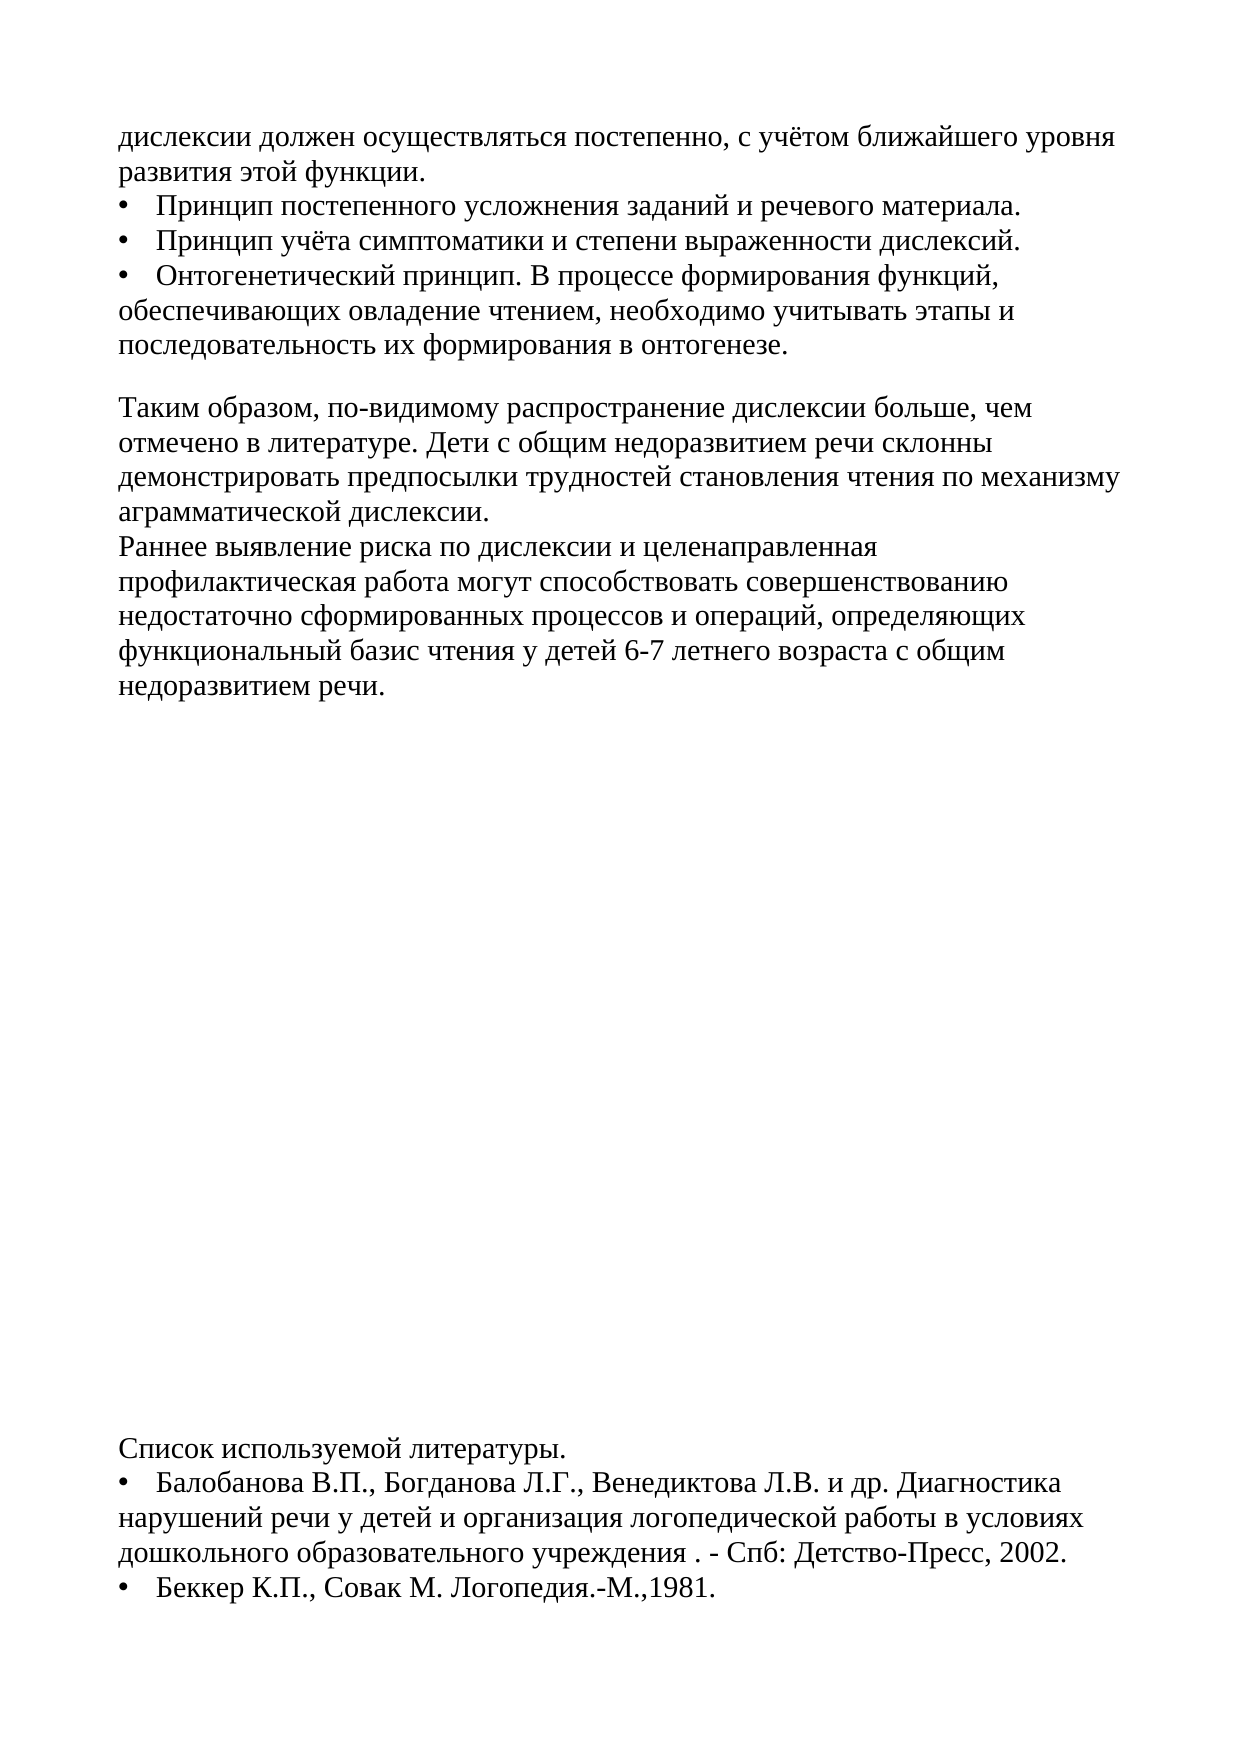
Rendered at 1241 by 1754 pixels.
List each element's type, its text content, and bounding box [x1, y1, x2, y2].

text Раннее выявление риска по дислексии и целенаправленная профилактическая работа могут способствовать совершенствованию недостаточно сформированных процессов и операций, определяющих функциональный базис чтения у детей 6-7 летнего возраста с общим недоразвитием речи. [118, 528, 1122, 701]
list Принцип учёта симптоматики и степени выраженности дислексий. [81, 222, 1122, 257]
list дислексии должен осуществляться постепенно, с учётом ближайшего уровня развития этой функции. [81, 118, 1122, 187]
text Таким образом, по-видимому распространение дислексии больше, чем отмечено в литературе. Дети с общим недоразвитием речи склонны демонстрировать предпосылки трудностей становления чтения по механизму аграмматической дислексии. [118, 389, 1122, 528]
list Онтогенетический принцип. В процессе формирования функций, обеспечивающих овладение чтением, необходимо учитывать этапы и последовательность их формирования в онтогенезе. [81, 257, 1122, 361]
list Балобанова В.П., Богданова Л.Г., Венедиктова Л.В. и др. Диагностика нарушений речи у детей и организация логопедической работы в условиях дошкольного образовательного учреждения . - Спб: Детство-Пресс, 2002. [81, 1465, 1122, 1569]
list Беккер К.П., Совак М. Логопедия.-М.,1981. [81, 1569, 1122, 1604]
list Принцип постепенного усложнения заданий и речевого материала. [81, 187, 1122, 222]
text Список используемой литературы. [118, 1430, 1122, 1465]
